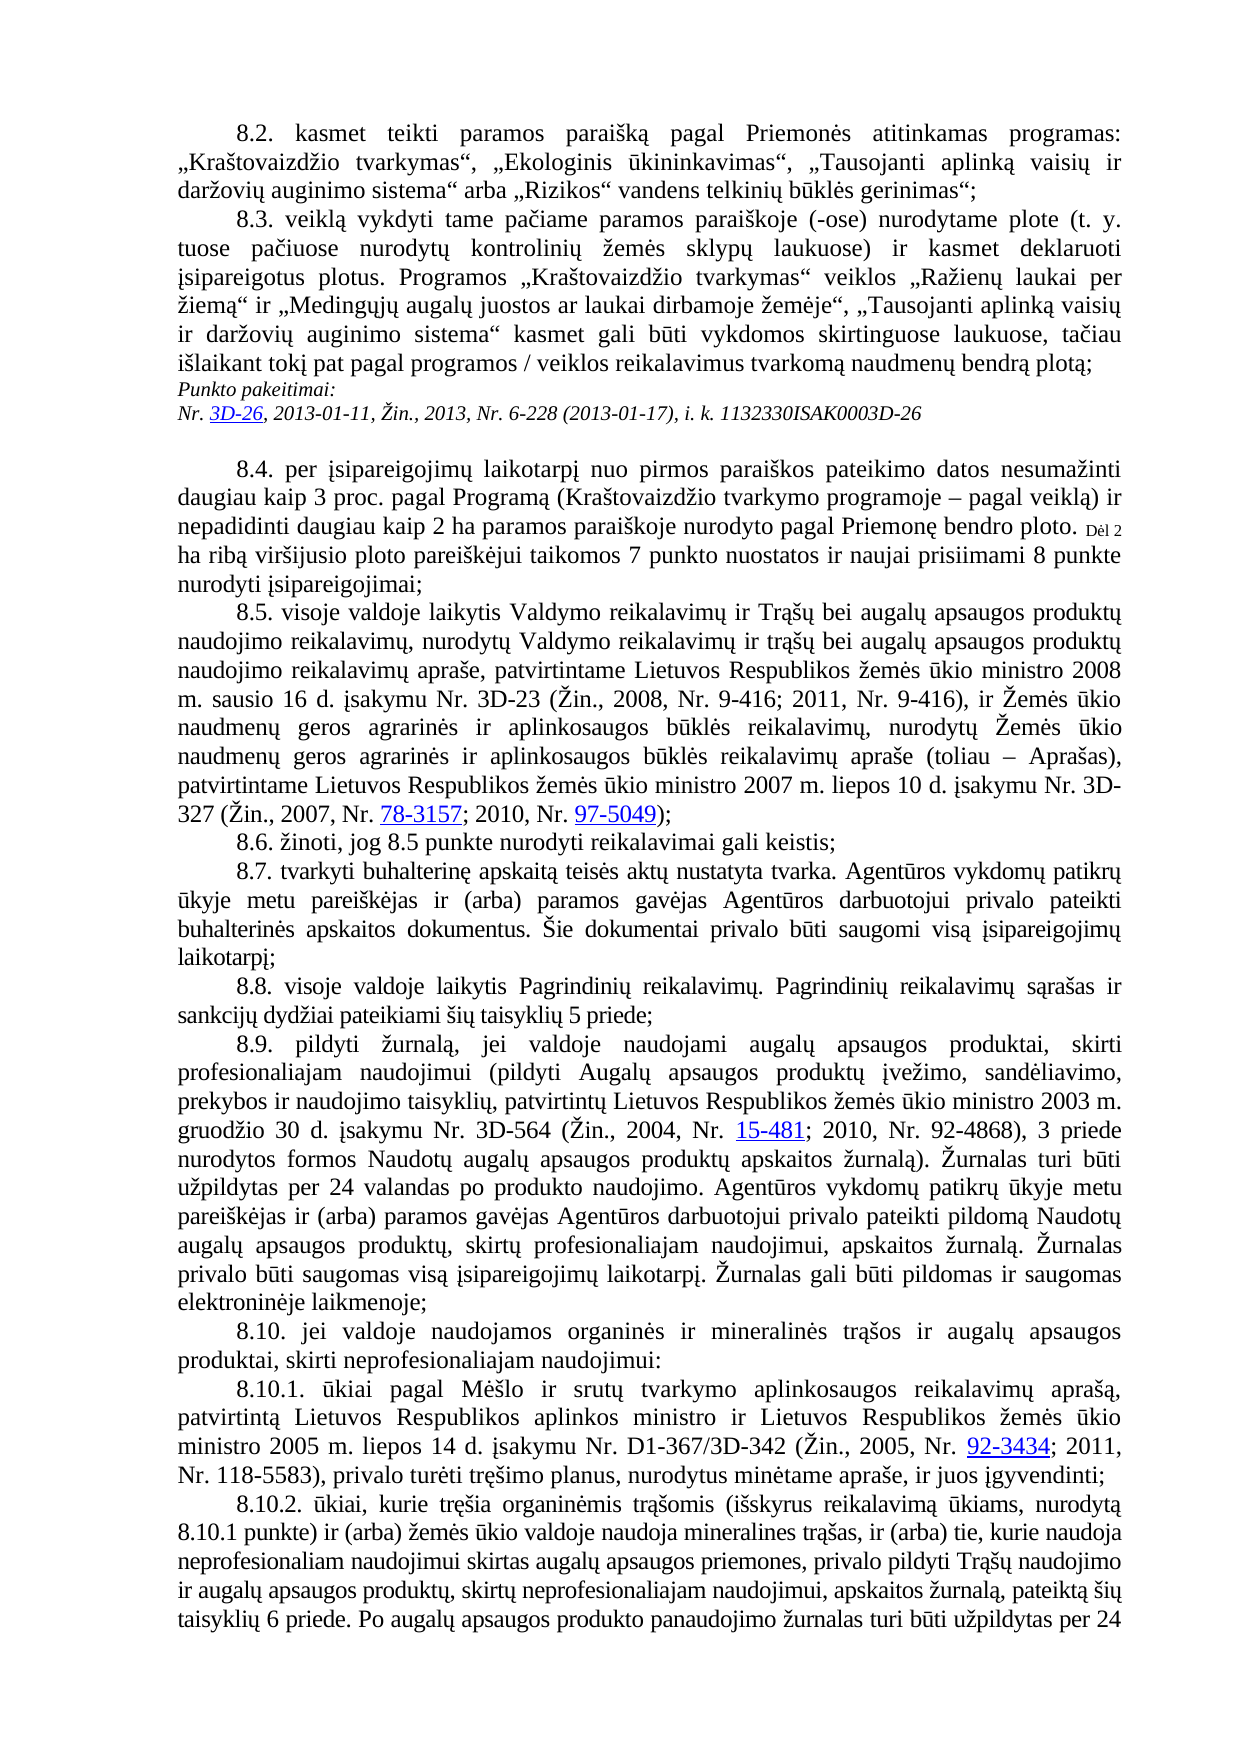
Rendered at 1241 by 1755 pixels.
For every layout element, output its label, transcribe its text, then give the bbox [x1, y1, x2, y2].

text Punkto pakeitimai: [177, 377, 1122, 401]
text 8.6. žinoti, jog 8.5 punkte nurodyti reikalavimai gali keistis; [177, 827, 1122, 856]
text 8.9. pildyti žurnalą, jei valdoje naudojami augalų apsaugos produktai, skirti profesionaliajam naudojimui (pildyti Augalų apsaugos produktų įvežimo, sandėliavimo, prekybos ir naudojimo taisyklių, patvirtintų Lietuvos Respublikos žemės ūkio ministro 2003 m. gruodžio 30 d. įsakymu Nr. 3D-564 (Žin., 2004, Nr. 15-481; 2010, Nr. 92-4868), 3 priede nurodytos formos Naudotų augalų apsaugos produktų apskaitos žurnalą). Žurnalas turi būti užpildytas per 24 valandas po produkto naudojimo. Agentūros vykdomų patikrų ūkyje metu pareiškėjas ir (arba) paramos gavėjas Agentūros darbuotojui privalo pateikti pildomą Naudotų augalų apsaugos produktų, skirtų profesionaliajam naudojimui, apskaitos žurnalą. Žurnalas privalo būti saugomas visą įsipareigojimų laikotarpį. Žurnalas gali būti pildomas ir saugomas elektroninėje laikmenoje; [177, 1029, 1122, 1316]
text Nr. 3D-26, 2013-01-11, Žin., 2013, Nr. 6-228 (2013-01-17), i. k. 1132330ISAK0003D-26 [177, 401, 1122, 425]
text 8.7. tvarkyti buhalterinę apskaitą teisės aktų nustatyta tvarka. Agentūros vykdomų patikrų ūkyje metu pareiškėjas ir (arba) paramos gavėjas Agentūros darbuotojui privalo pateikti buhalterinės apskaitos dokumentus. Šie dokumentai privalo būti saugomi visą įsipareigojimų laikotarpį; [177, 856, 1122, 971]
text 8.2. kasmet teikti paramos paraišką pagal Priemonės atitinkamas programas: „Kraštovaizdžio tvarkymas“, „Ekologinis ūkininkavimas“, „Tausojanti aplinką vaisių ir daržovių auginimo sistema“ arba „Rizikos“ vandens telkinių būklės gerinimas“; [177, 118, 1122, 204]
text 8.10.2. ūkiai, kurie tręšia organinėmis trąšomis (išskyrus reikalavimą ūkiams, nurodytą 8.10.1 punkte) ir (arba) žemės ūkio valdoje naudoja mineralines trąšas, ir (arba) tie, kurie naudoja neprofesionaliam naudojimui skirtas augalų apsaugos priemones, privalo pildyti Trąšų naudojimo ir augalų apsaugos produktų, skirtų neprofesionaliajam naudojimui, apskaitos žurnalą, pateiktą šių taisyklių 6 priede. Po augalų apsaugos produkto panaudojimo žurnalas turi būti užpildytas per 24 [177, 1489, 1122, 1632]
text 8.4. per įsipareigojimų laikotarpį nuo pirmos paraiškos pateikimo datos nesumažinti daugiau kaip 3 proc. pagal Programą (Kraštovaizdžio tvarkymo programoje – pagal veiklą) ir nepadidinti daugiau kaip 2 ha paramos paraiškoje nurodyto pagal Priemonę bendro ploto. Dėl 2 ha ribą viršijusio ploto pareiškėjui taikomos 7 punkto nuostatos ir naujai prisiimami 8 punkte nurodyti įsipareigojimai; [177, 454, 1122, 597]
text 8.10.1. ūkiai pagal Mėšlo ir srutų tvarkymo aplinkosaugos reikalavimų aprašą, patvirtintą Lietuvos Respublikos aplinkos ministro ir Lietuvos Respublikos žemės ūkio ministro 2005 m. liepos 14 d. įsakymu Nr. D1-367/3D-342 (Žin., 2005, Nr. 92-3434; 2011, Nr. 118-5583), privalo turėti tręšimo planus, nurodytus minėtame apraše, ir juos įgyvendinti; [177, 1374, 1122, 1489]
text 8.5. visoje valdoje laikytis Valdymo reikalavimų ir Trąšų bei augalų apsaugos produktų naudojimo reikalavimų, nurodytų Valdymo reikalavimų ir trąšų bei augalų apsaugos produktų naudojimo reikalavimų apraše, patvirtintame Lietuvos Respublikos žemės ūkio ministro 2008 m. sausio 16 d. įsakymu Nr. 3D-23 (Žin., 2008, Nr. 9-416; 2011, Nr. 9-416), ir Žemės ūkio naudmenų geros agrarinės ir aplinkosaugos būklės reikalavimų, nurodytų Žemės ūkio naudmenų geros agrarinės ir aplinkosaugos būklės reikalavimų apraše (toliau – Aprašas), patvirtintame Lietuvos Respublikos žemės ūkio ministro 2007 m. liepos 10 d. įsakymu Nr. 3D-327 (Žin., 2007, Nr. 78-3157; 2010, Nr. 97-5049); [177, 597, 1122, 827]
text 8.8. visoje valdoje laikytis Pagrindinių reikalavimų. Pagrindinių reikalavimų sąrašas ir sankcijų dydžiai pateikiami šių taisyklių 5 priede; [177, 971, 1122, 1029]
text 8.10. jei valdoje naudojamos organinės ir mineralinės trąšos ir augalų apsaugos produktai, skirti neprofesionaliajam naudojimui: [177, 1316, 1122, 1374]
text 8.3. veiklą vykdyti tame pačiame paramos paraiškoje (-ose) nurodytame plote (t. y. tuose pačiuose nurodytų kontrolinių žemės sklypų laukuose) ir kasmet deklaruoti įsipareigotus plotus. Programos „Kraštovaizdžio tvarkymas“ veiklos „Ražienų laukai per žiemą“ ir „Medingųjų augalų juostos ar laukai dirbamoje žemėje“, „Tausojanti aplinką vaisių ir daržovių auginimo sistema“ kasmet gali būti vykdomos skirtinguose laukuose, tačiau išlaikant tokį pat pagal programos / veiklos reikalavimus tvarkomą naudmenų bendrą plotą; [177, 204, 1122, 377]
